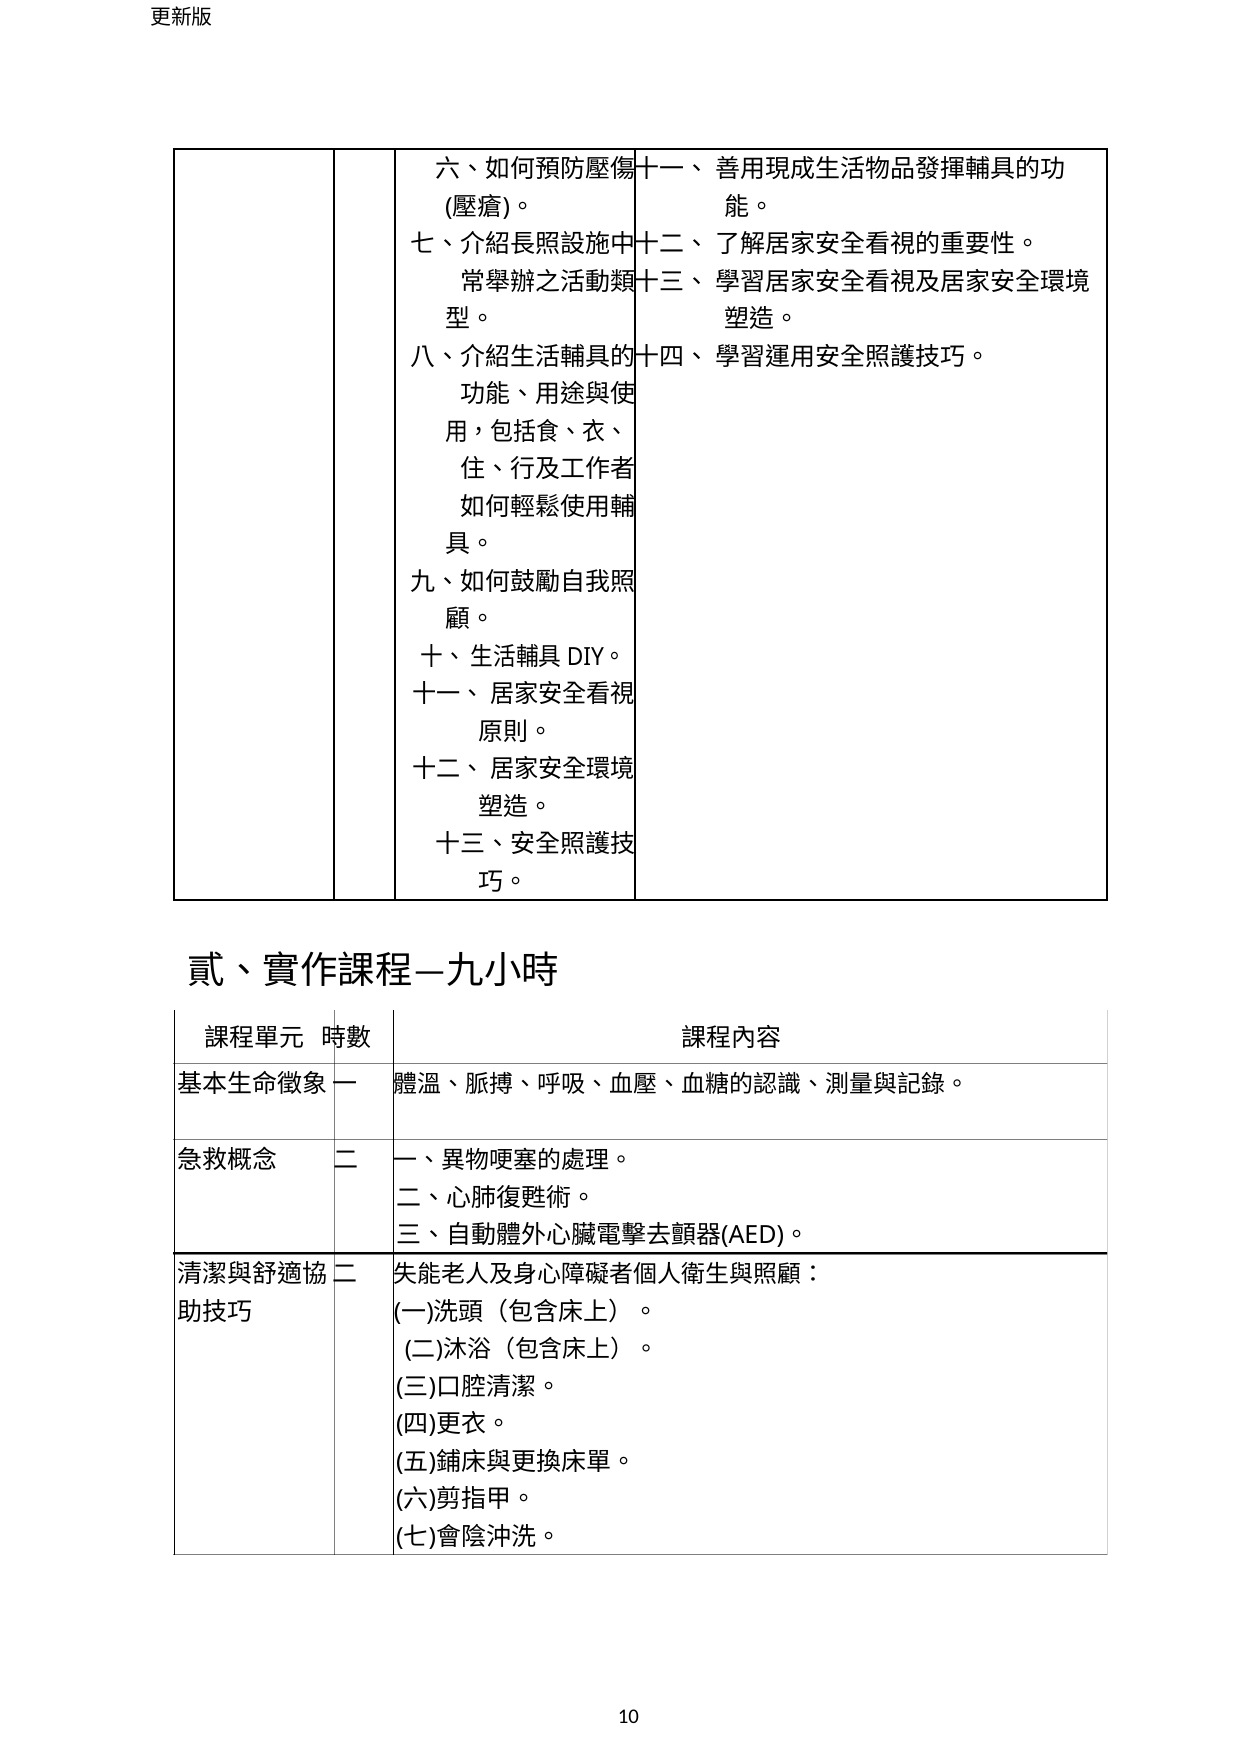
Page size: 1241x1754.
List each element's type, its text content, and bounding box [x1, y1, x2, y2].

table_cell [175, 184, 333, 221]
table_cell 能。 [636, 184, 1106, 221]
table_cell [175, 671, 333, 709]
table_cell [335, 221, 394, 259]
table_cell [335, 596, 394, 634]
table_cell (壓瘡)。 [396, 184, 634, 221]
table_cell 型。 [396, 296, 634, 334]
table_cell [175, 709, 333, 746]
table_cell [175, 221, 333, 259]
table_cell [636, 859, 1106, 896]
table_cell [335, 521, 394, 559]
table_cell [636, 709, 1106, 746]
table_cell [335, 296, 394, 334]
table_cell [335, 559, 394, 596]
table_cell [175, 409, 333, 446]
table_cell 七、介紹長照設施中 [396, 221, 634, 259]
table_cell 常舉辦之活動類 [396, 259, 634, 296]
table_cell 原則。 [396, 709, 634, 746]
table_cell [335, 784, 394, 821]
table_cell [175, 334, 333, 371]
table_cell [335, 259, 394, 296]
table_cell 十二、 居家安全環境 [396, 746, 634, 784]
table_cell [335, 746, 394, 784]
table_cell 十四、 學習運用安全照護技巧。 [636, 334, 1106, 371]
table_cell [636, 821, 1106, 859]
table_cell [335, 446, 394, 484]
table_cell [175, 521, 333, 559]
table_cell 十、 生活輔具 DIY。 [396, 634, 634, 671]
table_cell 九、如何鼓勵自我照 [396, 559, 634, 596]
table_cell [636, 746, 1106, 784]
table_cell [636, 634, 1106, 671]
table_cell [175, 259, 333, 296]
table_cell [636, 671, 1106, 709]
table_header [175, 150, 333, 184]
table_cell [175, 784, 333, 821]
table_header 十一、 善用現成生活物品發揮輔具的功 [636, 150, 1106, 184]
table_cell [175, 559, 333, 596]
table_cell [335, 371, 394, 409]
table_header 六、如何預防壓傷 [396, 150, 634, 184]
table_cell 巧。 [396, 859, 634, 896]
table_cell [335, 821, 394, 859]
table_header [335, 150, 394, 184]
table_cell [335, 859, 394, 896]
table_cell 十三、 學習居家安全看視及居家安全環境 [636, 259, 1106, 296]
table_cell 如何輕鬆使用輔 [396, 484, 634, 521]
table_cell [335, 409, 394, 446]
table_cell [636, 521, 1106, 559]
table_cell 功能、用途與使 [396, 371, 634, 409]
text (二)沐浴（包含床上）。 [150, 1335, 173, 1363]
table_cell [335, 484, 394, 521]
table_cell [636, 596, 1106, 634]
table_cell [175, 859, 333, 896]
table_cell [175, 446, 333, 484]
table_cell [636, 371, 1106, 409]
table_cell [175, 371, 333, 409]
picture [173, 1010, 1108, 1555]
table_cell [175, 484, 333, 521]
table_cell [175, 634, 333, 671]
table_cell 塑造。 [396, 784, 634, 821]
table_cell 用，包括食、衣、 [396, 409, 634, 446]
table_cell [335, 709, 394, 746]
table_cell 十二、 了解居家安全看視的重要性。 [636, 221, 1106, 259]
table_cell [175, 746, 333, 784]
table_cell [636, 409, 1106, 446]
table_cell 具。 [396, 521, 634, 559]
table_cell 顧。 [396, 596, 634, 634]
table_cell [636, 446, 1106, 484]
table_cell 十三、安全照護技 [396, 821, 634, 859]
table_cell 住、行及工作者 [396, 446, 634, 484]
table_cell 十一、 居家安全看視 [396, 671, 634, 709]
table_cell [175, 821, 333, 859]
text 貳、實作課程—九小時 [187, 945, 1106, 993]
table_cell [335, 671, 394, 709]
table_cell [636, 784, 1106, 821]
table_cell [335, 634, 394, 671]
table_cell [335, 334, 394, 371]
table_cell 八、介紹生活輔具的 [396, 334, 634, 371]
table_cell [636, 559, 1106, 596]
table_cell [175, 296, 333, 334]
table_cell [636, 484, 1106, 521]
table_cell [175, 596, 333, 634]
table_cell 塑造。 [636, 296, 1106, 334]
table_cell [335, 184, 394, 221]
